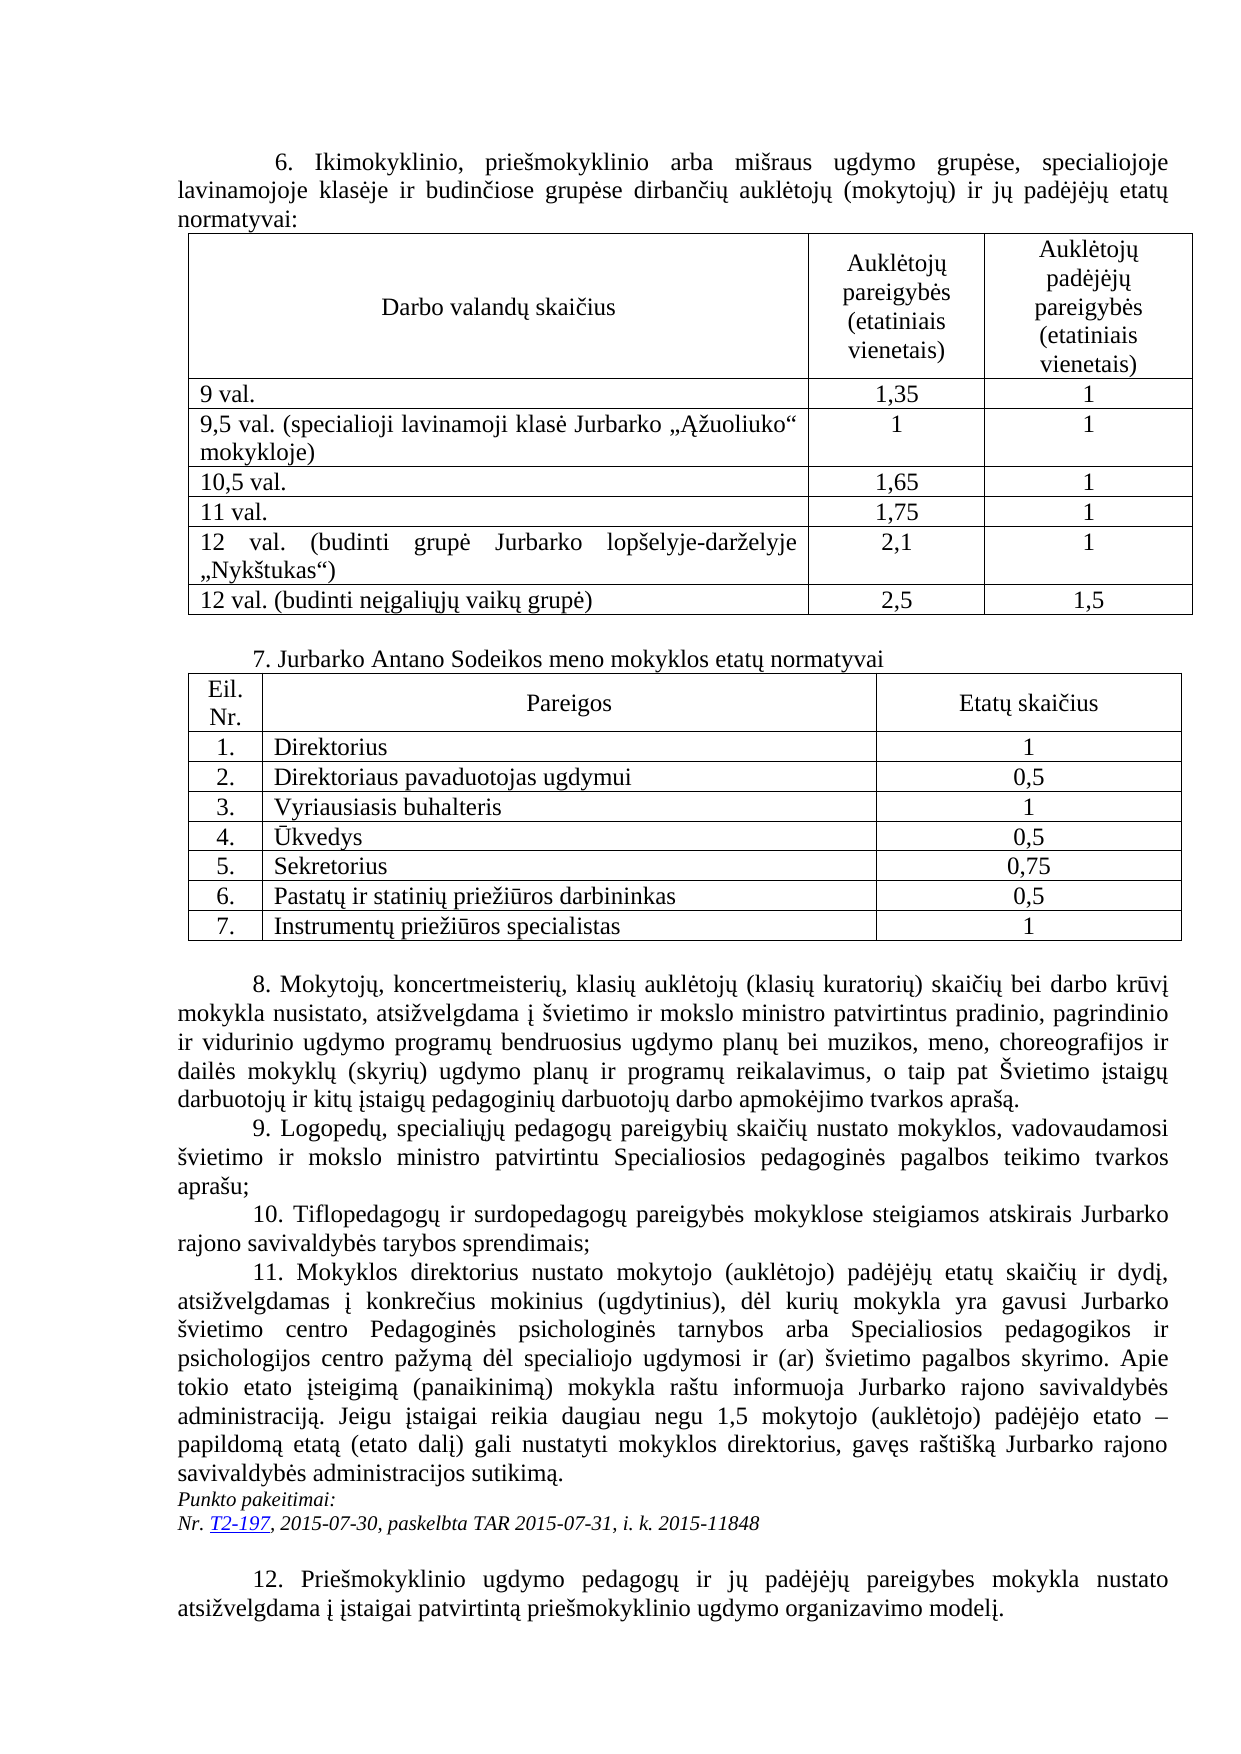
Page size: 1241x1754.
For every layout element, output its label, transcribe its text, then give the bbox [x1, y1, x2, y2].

table_cell 1,5 [985, 585, 1192, 614]
table_cell 9,5 val. (specialioji lavinamoji klasė Jurbarko „Ąžuoliuko“ mokykloje) [189, 409, 808, 466]
table_cell 0,75 [877, 851, 1181, 880]
text 11. Mokyklos direktorius nustato mokytojo (auklėtojo) padėjėjų etatų skaičių ir dydį, atsižvelgdamas į konkrečius mokinius (ugdytinius), dėl kurių mokykla yra gavusi Jurbarko švietimo centro Pedagoginės psichologinės tarnybos arba Specialiosios pedagogikos ir psichologijos centro pažymą dėl specialiojo ugdymosi ir (ar) švietimo pagalbos skyrimo. Apie tokio etato įsteigimą (panaikinimą) mokykla raštu informuoja Jurbarko rajono savivaldybės administraciją. Jeigu įstaigai reikia daugiau negu 1,5 mokytojo (auklėtojo) padėjėjo etato – papildomą etatą (etato dalį) gali nustatyti mokyklos direktorius, gavęs raštišką Jurbarko rajono savivaldybės administracijos sutikimą. [177, 1257, 1169, 1487]
table_cell 3. [189, 792, 262, 821]
table_cell Sekretorius [263, 851, 876, 880]
text Punkto pakeitimai: [177, 1487, 1169, 1511]
table_header Pareigos [263, 674, 876, 731]
table_cell 5. [189, 851, 262, 880]
table_cell 7. [189, 911, 262, 940]
table_cell 0,5 [877, 881, 1181, 910]
text Nr. T2-197, 2015-07-30, paskelbta TAR 2015-07-31, i. k. 2015-11848 [177, 1511, 1169, 1535]
table_cell 12 val. (budinti neįgaliųjų vaikų grupė) [189, 585, 808, 614]
text 10. Tiflopedagogų ir surdopedagogų pareigybės mokyklose steigiamos atskirais Jurbarko rajono savivaldybės tarybos sprendimais; [177, 1199, 1169, 1257]
table_cell 0,5 [877, 822, 1181, 850]
table_cell 9 val. [189, 379, 808, 408]
table_cell 1. [189, 732, 262, 761]
table_cell 4. [189, 822, 262, 850]
text 9. Logopedų, specialiųjų pedagogų pareigybių skaičių nustato mokyklos, vadovaudamosi švietimo ir mokslo ministro patvirtintu Specialiosios pedagoginės pagalbos teikimo tvarkos aprašu; [177, 1113, 1169, 1199]
text 8. Mokytojų, koncertmeisterių, klasių auklėtojų (klasių kuratorių) skaičių bei darbo krūvį mokykla nusistato, atsižvelgdama į švietimo ir mokslo ministro patvirtintus pradinio, pagrindinio ir vidurinio ugdymo programų bendruosius ugdymo planų bei muzikos, meno, choreografijos ir dailės mokyklų (skyrių) ugdymo planų ir programų reikalavimus, o taip pat Švietimo įstaigų darbuotojų ir kitų įstaigų pedagoginių darbuotojų darbo apmokėjimo tvarkos aprašą. [177, 969, 1169, 1113]
table_cell Vyriausiasis buhalteris [263, 792, 876, 821]
table_cell 2,1 [809, 527, 984, 584]
table_cell Instrumentų priežiūros specialistas [263, 911, 876, 940]
table_cell 1 [985, 379, 1192, 408]
table_cell Ūkvedys [263, 822, 876, 850]
table_header Etatų skaičius [877, 674, 1181, 731]
table_cell 1 [877, 911, 1181, 940]
table_cell 1 [877, 732, 1181, 761]
table_cell 1,65 [809, 467, 984, 496]
table_cell Direktoriaus pavaduotojas ugdymui [263, 762, 876, 791]
table_cell 2. [189, 762, 262, 791]
table_cell 12 val. (budinti grupė Jurbarko lopšelyje-darželyje „Nykštukas“) [189, 527, 808, 584]
table_cell 1 [985, 497, 1192, 526]
table_header Eil. Nr. [189, 674, 262, 731]
text 7. Jurbarko Antano Sodeikos meno mokyklos etatų normatyvai [177, 644, 1169, 673]
table_cell 6. [189, 881, 262, 910]
table_cell 1 [985, 409, 1192, 466]
table_cell 1 [809, 409, 984, 466]
table_cell 1,75 [809, 497, 984, 526]
table_cell 0,5 [877, 762, 1181, 791]
text 12. Priešmokyklinio ugdymo pedagogų ir jų padėjėjų pareigybes mokykla nustato atsižvelgdama į įstaigai patvirtintą priešmokyklinio ugdymo organizavimo modelį. [177, 1564, 1169, 1621]
table_cell 1,35 [809, 379, 984, 408]
table_header Auklėtojų padėjėjų pareigybės (etatiniais vienetais) [985, 234, 1192, 378]
table_cell 11 val. [189, 497, 808, 526]
table_header Darbo valandų skaičius [189, 234, 808, 378]
table_header Auklėtojų pareigybės (etatiniais vienetais) [809, 234, 984, 378]
table_cell Direktorius [263, 732, 876, 761]
table_cell Pastatų ir statinių priežiūros darbininkas [263, 881, 876, 910]
table_cell 1 [985, 527, 1192, 584]
table_cell 2,5 [809, 585, 984, 614]
table_cell 1 [877, 792, 1181, 821]
text 6. Ikimokyklinio, priešmokyklinio arba mišraus ugdymo grupėse, specialiojoje lavinamojoje klasėje ir budinčiose grupėse dirbančių auklėtojų (mokytojų) ir jų padėjėjų etatų normatyvai: [177, 147, 1169, 233]
table_cell 1 [985, 467, 1192, 496]
table_cell 10,5 val. [189, 467, 808, 496]
